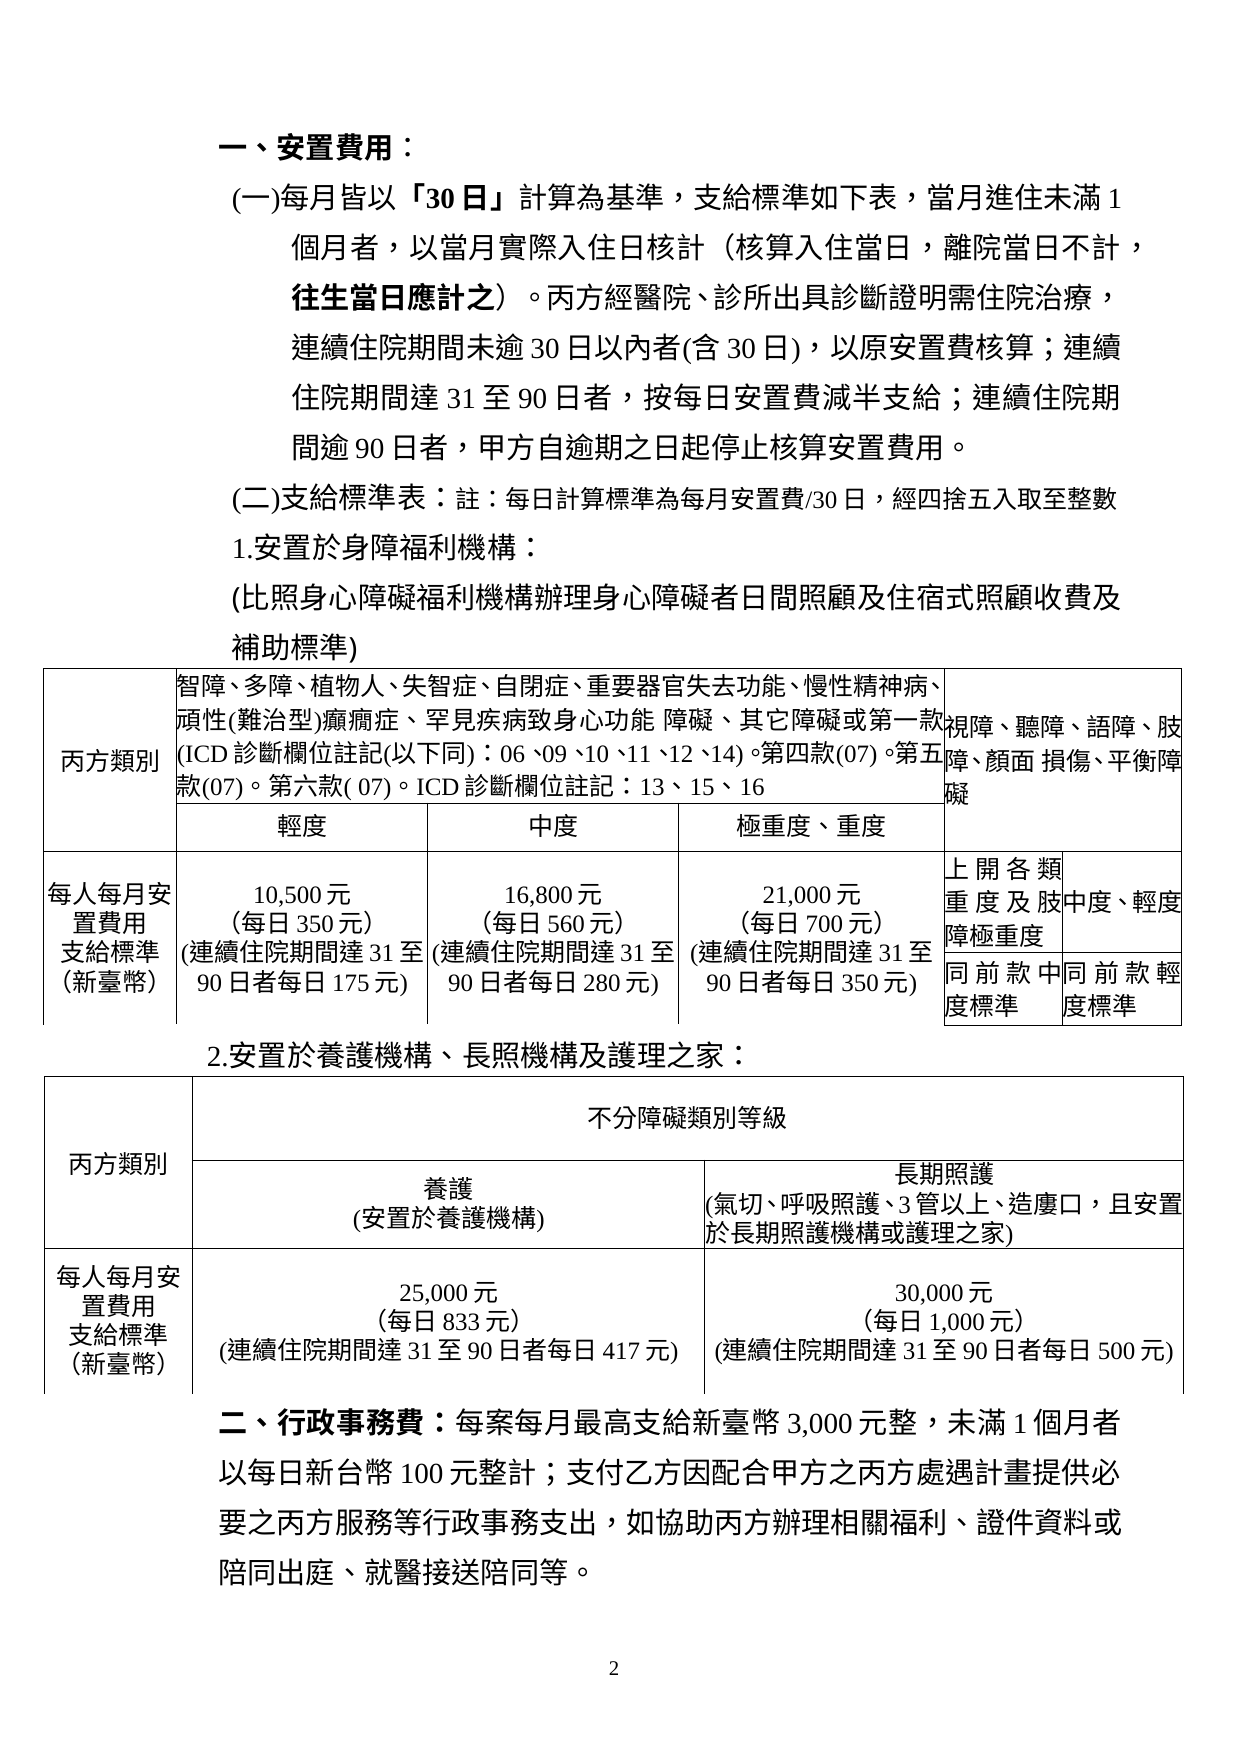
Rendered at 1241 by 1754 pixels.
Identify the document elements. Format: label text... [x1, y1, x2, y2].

table_header 智障、多障、植物人、失智症、自閉症、重要器官失去功能、慢性精神病、頑性(難治型)癲癇症、罕見疾病致身心功能 障礙、其它障礙或第一款(ICD診斷欄位註記(以下同)：06、09、10、11、12、14)。第四款(07)。第五款(07)。第六款( 07)。ICD診斷欄位註記：13、15、16 [177, 669, 944, 802]
text (一)每月皆以「30日」計算為基準，支給標準如下表，當月進住未滿1個月者，以當月實際入住日核計（核算入住當日，離院當日不計，往生當日應計之）。丙方經醫院、診所出具診斷證明需住院治療，連續住院期間未逾30日以內者(含30日)，以原安置費核算；連續住院期間達31至90日者，按每日安置費減半支給；連續住院期間逾90日者，甲方自逾期之日起停止核算安置費用。 [232, 168, 1122, 468]
table_cell 中度 [428, 804, 678, 851]
table_header 丙方類別 [44, 669, 176, 851]
table_header 丙方類別 [45, 1077, 192, 1248]
table_cell 中度、輕度 [1063, 852, 1181, 952]
table_cell 同前款中度標準 [945, 953, 1062, 1025]
table_cell 輕度 [177, 804, 427, 851]
table_cell 每人每月安置費用 支給標準 （新臺幣） [45, 1249, 192, 1394]
text 2.安置於養護機構、長照機構及護理之家： [207, 1026, 1122, 1076]
table_cell 30,000元 （每日1,000元） (連續住院期間達31至90日者每日500元) [705, 1249, 1183, 1394]
text (比照身心障礙福利機構辦理身心障礙者日間照顧及住宿式照顧收費及補助標準) [232, 568, 1122, 668]
table_cell 同前款輕度標準 [1063, 953, 1181, 1025]
table_cell 長期照護 (氣切、呼吸照護、3管以上、造廔口，且安置於長期照護機構或護理之家) [705, 1161, 1183, 1248]
table_cell 21,000元 （每日700元） (連續住院期間達31至90日者每日350元) [679, 852, 944, 1025]
table_cell 養護 (安置於養護機構) [193, 1161, 704, 1248]
text (二)支給標準表：註：每日計算標準為每月安置費/30日，經四捨五入取至整數 [232, 468, 1122, 518]
table_cell 16,800元 （每日560元） (連續住院期間達31至90日者每日280元) [428, 852, 679, 1025]
text 二、行政事務費：每案每月最高支給新臺幣3,000元整，未滿1個月者以每日新台幣100元整計；支付乙方因配合甲方之丙方處遇計畫提供必要之丙方服務等行政事務支出，如協助丙方辦理相關福利、證件資料或陪同出庭、就醫接送陪同等。 [218, 1394, 1122, 1594]
table_cell 每人每月安置費用 支給標準 （新臺幣） [44, 852, 177, 1025]
text 1.安置於身障福利機構： [232, 518, 1122, 568]
table_header 不分障礙類別等級 [193, 1077, 1183, 1159]
table_cell 極重度、重度 [679, 804, 944, 851]
table_cell 10,500元 （每日350元） (連續住院期間達31至90日者每日175元) [177, 852, 428, 1025]
table_cell 上開各類重度及肢障極重度 [945, 852, 1062, 952]
text 一、安置費用： [218, 118, 1122, 168]
table_cell 25,000元 （每日833元） (連續住院期間達31至90日者每日417元) [193, 1249, 704, 1394]
table_header 視障、聽障、語障、肢障、顏面 損傷、平衡障礙 [945, 669, 1181, 851]
